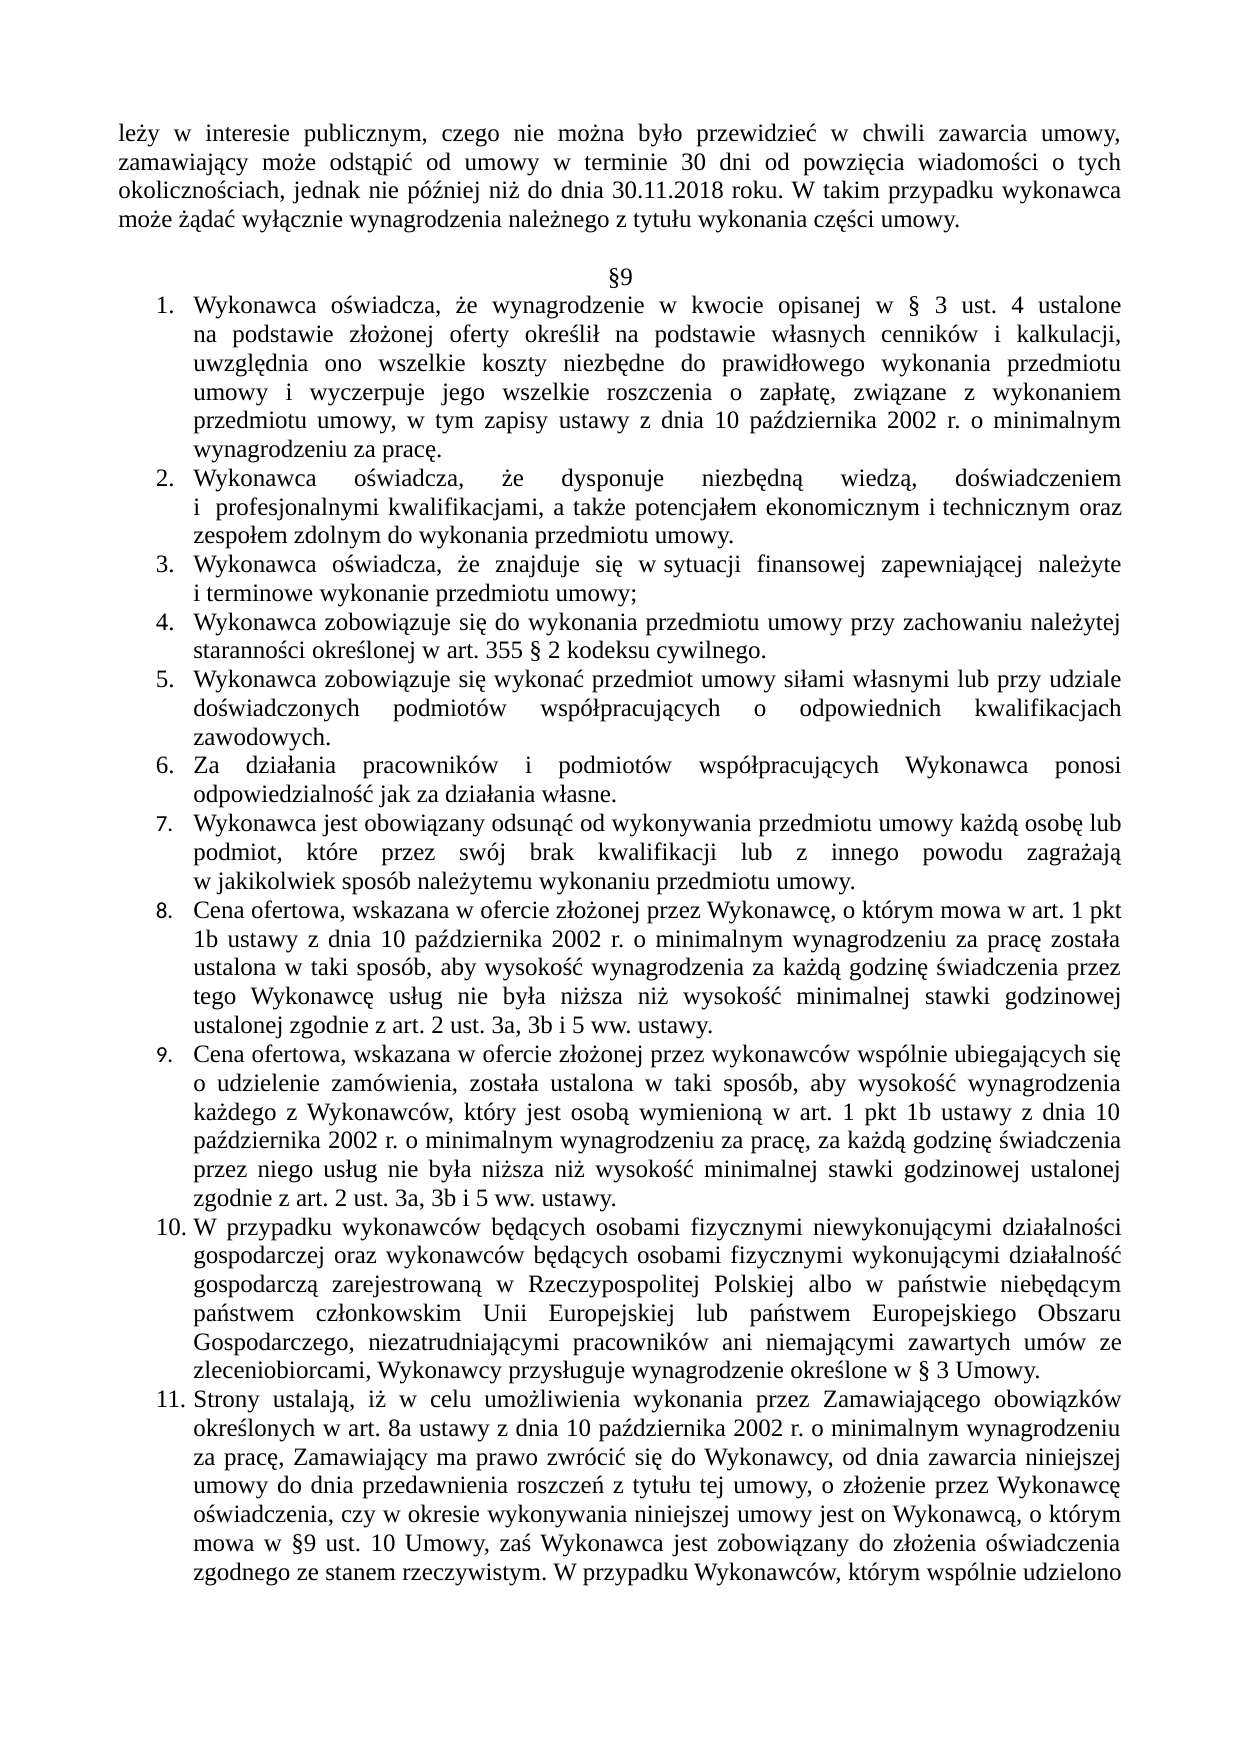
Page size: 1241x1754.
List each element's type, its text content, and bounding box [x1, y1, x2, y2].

list Wykonawca oświadcza, że wynagrodzenie w kwocie opisanej w § 3 ust. 4 ustalone na podstawie złożonej oferty określił na podstawie własnych cenników i kalkulacji, uwzględnia ono wszelkie koszty niezbędne do prawidłowego wykonania przedmiotu umowy i wyczerpuje jego wszelkie roszczenia o zapłatę, związane z wykonaniem przedmiotu umowy, w tym zapisy ustawy z dnia 10 października 2002 r. o minimalnym wynagrodzeniu za pracę. [156, 291, 1122, 463]
list Wykonawca zobowiązuje się do wykonania przedmiotu umowy przy zachowaniu należytej staranności określonej w art. 355 § 2 kodeksu cywilnego. [156, 607, 1122, 664]
list leży w interesie publicznym, czego nie można było przewidzieć w chwili zawarcia umowy, zamawiający może odstąpić od umowy w terminie 30 dni od powzięcia wiadomości o tych okolicznościach, jednak nie później niż do dnia 30.11.2018 roku. W takim przypadku wykonawca może żądać wyłącznie wynagrodzenia należnego z tytułu wykonania części umowy. [118, 118, 1122, 233]
list Strony ustalają, iż w celu umożliwienia wykonania przez Zamawiającego obowiązków określonych w art. 8a ustawy z dnia 10 października 2002 r. o minimalnym wynagrodzeniu za pracę, Zamawiający ma prawo zwrócić się do Wykonawcy, od dnia zawarcia niniejszej umowy do dnia przedawnienia roszczeń z tytułu tej umowy, o złożenie przez Wykonawcę oświadczenia, czy w okresie wykonywania niniejszej umowy jest on Wykonawcą, o którym mowa w §9 ust. 10 Umowy, zaś Wykonawca jest zobowiązany do złożenia oświadczenia zgodnego ze stanem rzeczywistym. W przypadku Wykonawców, którym wspólnie udzielono [156, 1384, 1122, 1585]
list Cena ofertowa, wskazana w ofercie złożonej przez Wykonawcę, o którym mowa w art. 1 pkt 1b ustawy z dnia 10 października 2002 r. o minimalnym wynagrodzeniu za pracę została ustalona w taki sposób, aby wysokość wynagrodzenia za każdą godzinę świadczenia przez tego Wykonawcę usług nie była niższa niż wysokość minimalnej stawki godzinowej ustalonej zgodnie z art. 2 ust. 3a, 3b i 5 ww. ustawy. [156, 895, 1122, 1039]
list Cena ofertowa, wskazana w ofercie złożonej przez wykonawców wspólnie ubiegających się o udzielenie zamówienia, została ustalona w taki sposób, aby wysokość wynagrodzenia każdego z Wykonawców, który jest osobą wymienioną w art. 1 pkt 1b ustawy z dnia 10 października 2002 r. o minimalnym wynagrodzeniu za pracę, za każdą godzinę świadczenia przez niego usług nie była niższa niż wysokość minimalnej stawki godzinowej ustalonej zgodnie z art. 2 ust. 3a, 3b i 5 ww. ustawy. [156, 1039, 1122, 1212]
text §9 [118, 262, 1122, 291]
list Wykonawca oświadcza, że znajduje się w sytuacji finansowej zapewniającej należyte i terminowe wykonanie przedmiotu umowy; [156, 549, 1122, 607]
list Za działania pracowników i podmiotów współpracujących Wykonawca ponosi odpowiedzialność jak za działania własne. [156, 751, 1122, 808]
list W przypadku wykonawców będących osobami fizycznymi niewykonującymi działalności gospodarczej oraz wykonawców będących osobami fizycznymi wykonującymi działalność gospodarczą zarejestrowaną w Rzeczypospolitej Polskiej albo w państwie niebędącym państwem członkowskim Unii Europejskiej lub państwem Europejskiego Obszaru Gospodarczego, niezatrudniającymi pracowników ani niemającymi zawartych umów ze zleceniobiorcami, Wykonawcy przysługuje wynagrodzenie określone w § 3 Umowy. [156, 1212, 1122, 1384]
list Wykonawca jest obowiązany odsunąć od wykonywania przedmiotu umowy każdą osobę lub podmiot, które przez swój brak kwalifikacji lub z innego powodu zagrażają w jakikolwiek sposób należytemu wykonaniu przedmiotu umowy. [156, 808, 1122, 895]
list Wykonawca zobowiązuje się wykonać przedmiot umowy siłami własnymi lub przy udziale doświadczonych podmiotów współpracujących o odpowiednich kwalifikacjach zawodowych. [156, 664, 1122, 751]
list Wykonawca oświadcza, że dysponuje niezbędną wiedzą, doświadczeniem i profesjonalnymi kwalifikacjami, a także potencjałem ekonomicznym i technicznym oraz zespołem zdolnym do wykonania przedmiotu umowy. [156, 463, 1122, 549]
